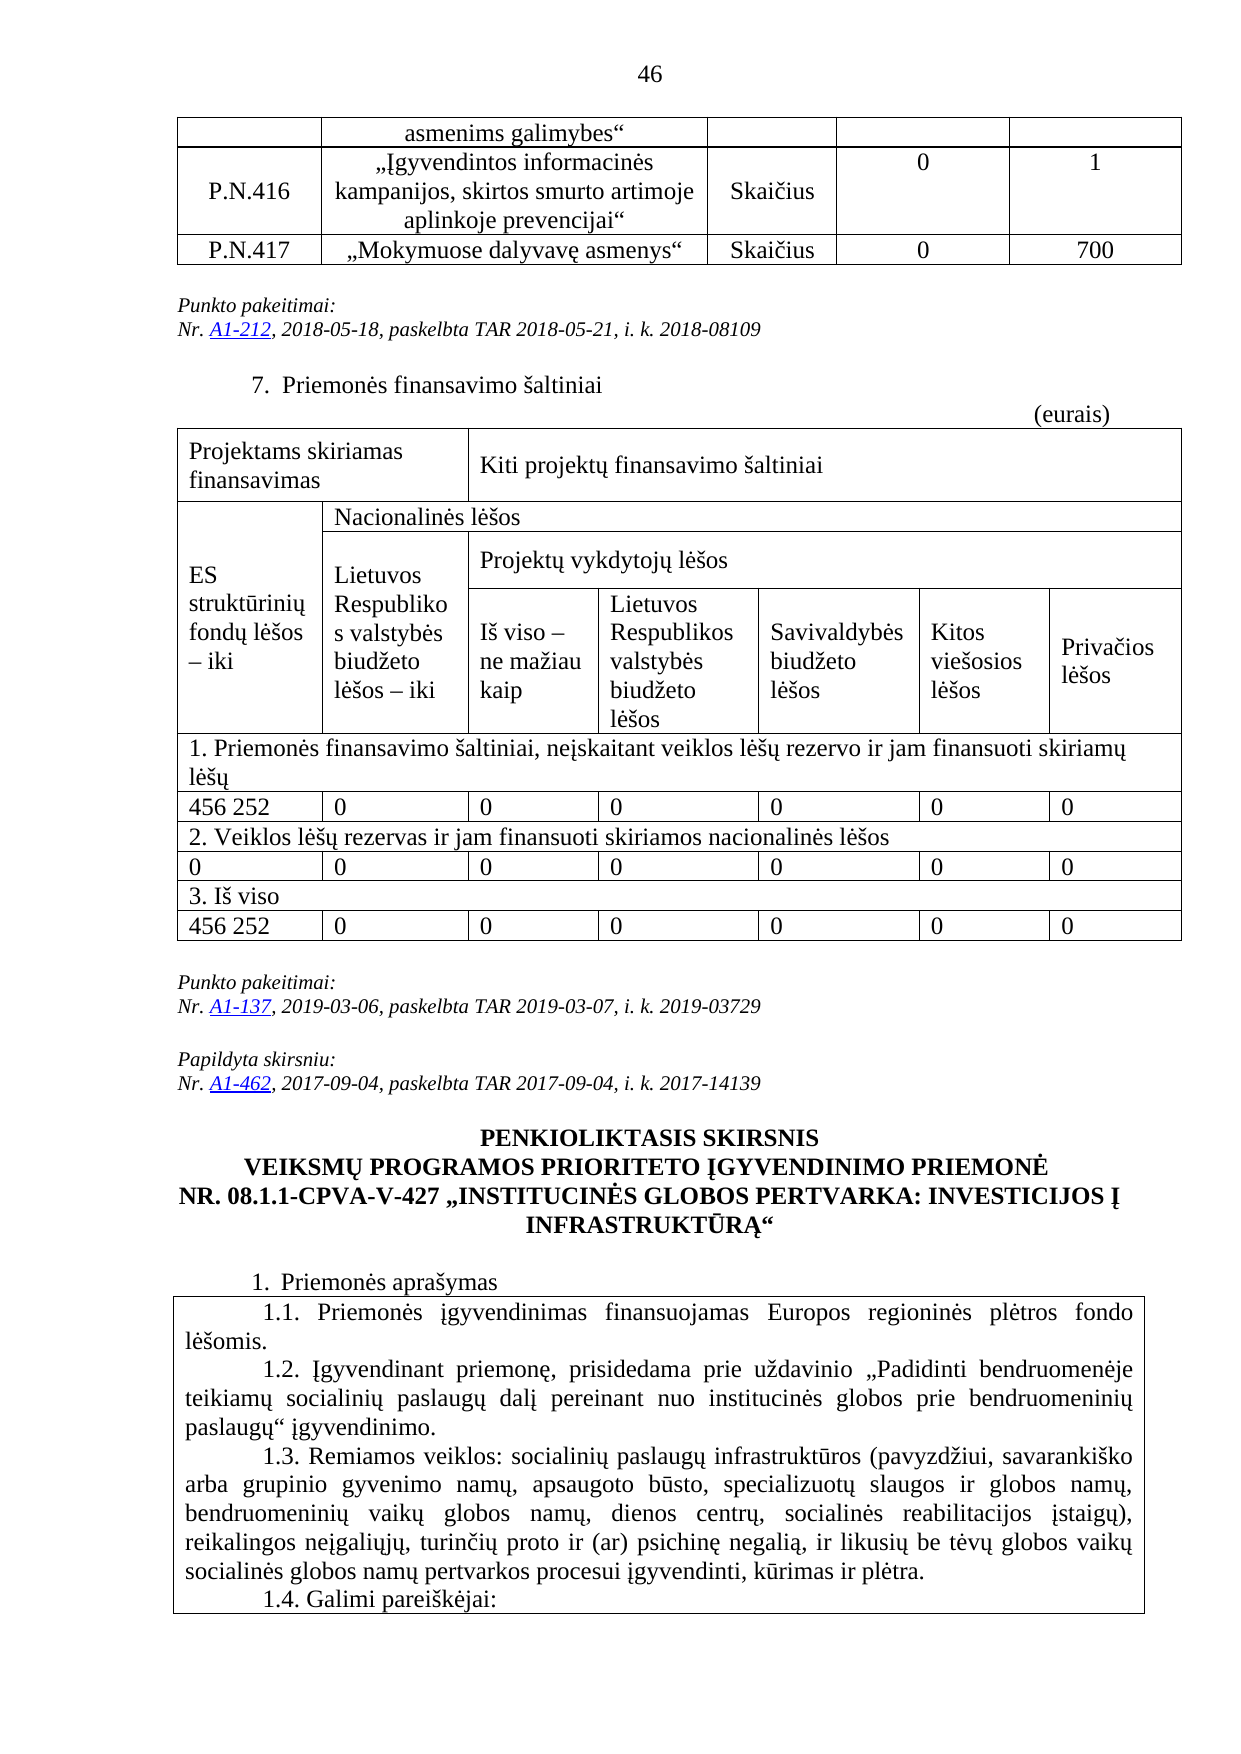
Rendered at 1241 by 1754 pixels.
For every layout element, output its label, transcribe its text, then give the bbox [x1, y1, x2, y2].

text Punkto pakeitimai: [177, 293, 1122, 317]
text PENKIOLIKTASIS SKIRSNIS [177, 1123, 1122, 1152]
text 7. Priemonės finansavimo šaltiniai [251, 370, 1122, 399]
table_cell 0 [599, 792, 758, 821]
table_cell Savivaldybės biudžeto lėšos [759, 589, 919, 732]
table_cell 0 [837, 235, 1009, 263]
text NR. 08.1.1-CPVA-V-427 „INSTITUCINĖS GLOBOS PERTVARKA: INVESTICIJOS Į INFRASTRUKTŪRĄ“ [177, 1181, 1122, 1238]
text Punkto pakeitimai: [177, 970, 1122, 994]
table_cell 1 [1010, 148, 1181, 234]
text Papildyta skirsniu: [177, 1047, 1122, 1071]
text 1. Priemonės aprašymas [251, 1267, 1122, 1296]
table_header Projektams skiriamas finansavimas [178, 429, 468, 501]
text Nr. A1-137, 2019-03-06, paskelbta TAR 2019-03-07, i. k. 2019-03729 [177, 994, 1122, 1018]
table_cell „Įgyvendintos informacinės kampanijos, skirtos smurto artimoje aplinkoje prevencijai“ [322, 148, 707, 234]
table_cell 2. Veiklos lėšų rezervas ir jam finansuoti skiriamos nacionalinės lėšos [178, 822, 1181, 851]
table_cell Privačios lėšos [1050, 589, 1181, 732]
table_header 1.1. Priemonės įgyvendinimas finansuojamas Europos regioninės plėtros fondo lėšomis. 1.2. Įgyvendinant priemonę, prisidedama prie uždavinio „Padidinti bendruomenėje teikiamų socialinių paslaugų dalį pereinant nuo institucinės globos prie bendruomeninių paslaugų“ įgyvendinimo. 1.3. Remiamos veiklos: socialinių paslaugų infrastruktūros (pavyzdžiui, savarankiško arba grupinio gyvenimo namų, apsaugoto būsto, specializuotų slaugos ir globos namų, bendruomeninių vaikų globos namų, dienos centrų, socialinės reabilitacijos įstaigų), reikalingos neįgaliųjų, turinčių proto ir (ar) psichinę negalią, ir likusių be tėvų globos vaikų socialinės globos namų pertvarkos procesui įgyvendinti, kūrimas ir plėtra. 1.4. Galimi pareiškėjai: [174, 1297, 1144, 1613]
table_cell 0 [920, 852, 1049, 880]
table_cell Lietuvos Respublikos valstybės biudžeto lėšos – iki [323, 532, 468, 732]
table_cell Lietuvos Respublikos valstybės biudžeto lėšos [599, 589, 758, 732]
table_cell 0 [323, 852, 468, 880]
table_cell 0 [837, 148, 1009, 234]
table_cell Nacionalinės lėšos [323, 502, 1181, 531]
table_cell [1010, 118, 1181, 146]
table_cell Skaičius [708, 148, 836, 234]
table_cell 700 [1010, 235, 1181, 263]
table_cell 0 [1050, 852, 1181, 880]
table_cell 0 [323, 792, 468, 821]
table_cell 0 [599, 852, 758, 880]
table_cell 0 [469, 792, 598, 821]
text Nr. A1-212, 2018-05-18, paskelbta TAR 2018-05-21, i. k. 2018-08109 [177, 317, 1122, 341]
table_cell [708, 118, 836, 146]
table_cell [837, 118, 1009, 146]
table_cell Kitos viešosios lėšos [920, 589, 1049, 732]
table_cell 1. Priemonės finansavimo šaltiniai, neįskaitant veiklos lėšų rezervo ir jam finansuoti skiriamų lėšų [178, 734, 1181, 791]
table_cell 0 [1050, 911, 1181, 940]
table_cell P.N.417 [178, 235, 321, 263]
text Nr. A1-462, 2017-09-04, paskelbta TAR 2017-09-04, i. k. 2017-14139 [177, 1071, 1122, 1095]
table_cell [178, 118, 321, 146]
table_cell Projektų vykdytojų lėšos [469, 532, 1181, 588]
table_cell 456 252 [178, 911, 322, 940]
table_cell 0 [469, 852, 598, 880]
table_cell 0 [323, 911, 468, 940]
table_cell 0 [178, 852, 322, 880]
text (eurais) [177, 399, 1122, 428]
table_cell 0 [599, 911, 758, 940]
table_cell „Mokymuose dalyvavę asmenys“ [322, 235, 707, 263]
table_cell Skaičius [708, 235, 836, 263]
table_cell 0 [759, 852, 919, 880]
table_cell 456 252 [178, 792, 322, 821]
table_cell 0 [469, 911, 598, 940]
table_cell asmenims galimybes“ [322, 118, 707, 146]
table_cell 0 [1050, 792, 1181, 821]
table_cell P.N.416 [178, 148, 321, 234]
table_cell 0 [759, 792, 919, 821]
table_cell 0 [759, 911, 919, 940]
table_cell 0 [920, 911, 1049, 940]
table_cell 0 [920, 792, 1049, 821]
table_cell 3. Iš viso [178, 881, 1181, 910]
table_cell Iš viso – ne mažiau kaip [469, 589, 598, 732]
table_header Kiti projektų finansavimo šaltiniai [469, 429, 1181, 501]
text VEIKSMŲ PROGRAMOS PRIORITETO ĮGYVENDINIMO PRIEMONĖ [177, 1152, 1122, 1181]
table_cell ES struktūrinių fondų lėšos – iki [178, 502, 322, 732]
